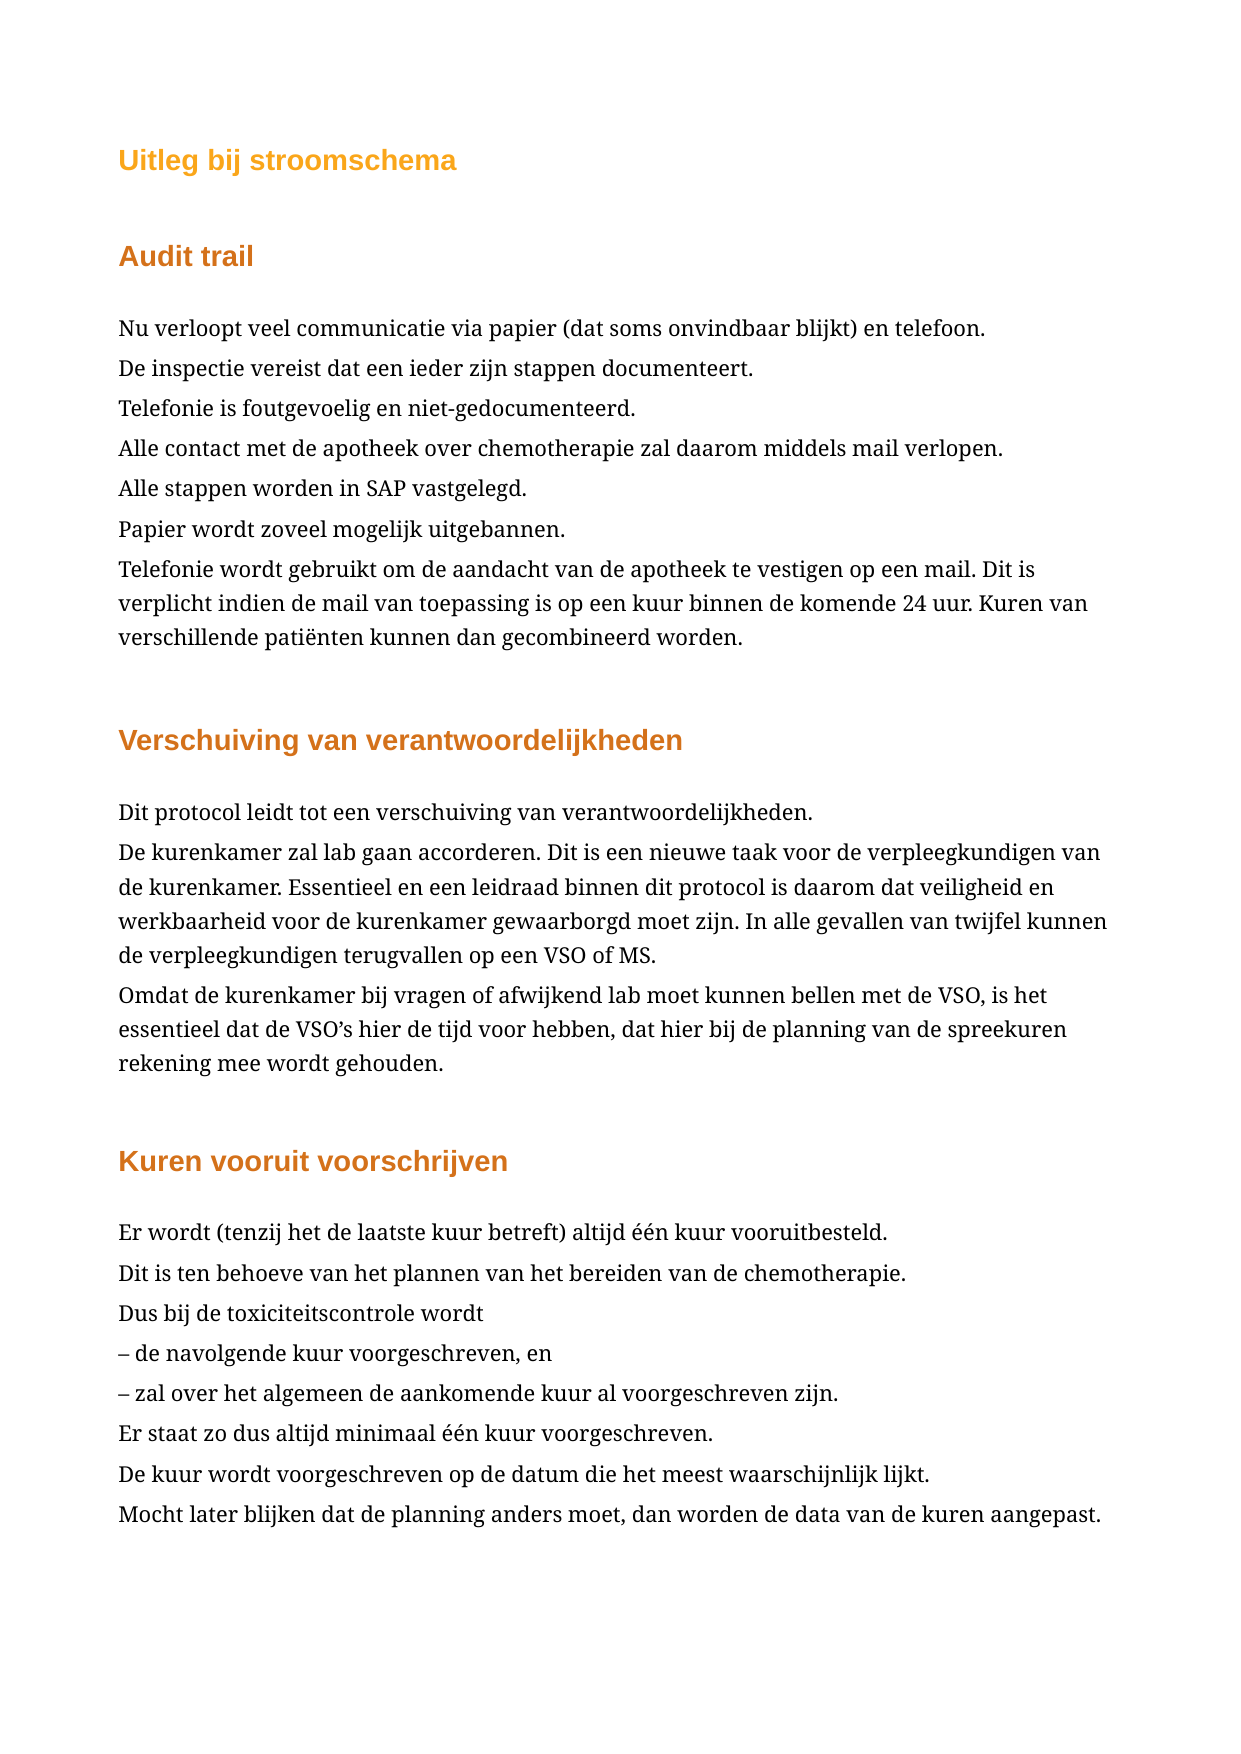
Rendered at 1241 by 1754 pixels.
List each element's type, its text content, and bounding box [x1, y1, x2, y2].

text – de navolgende kuur voorgeschreven, en [118, 1338, 1122, 1368]
text De inspectie vereist dat een ieder zijn stappen documenteert. [118, 353, 1122, 382]
text De kuur wordt voorgeschreven op de datum die het meest waarschijnlijk lijkt. [118, 1458, 1122, 1488]
text Alle contact met de apotheek over chemotherapie zal daarom middels mail verlopen. [118, 433, 1122, 463]
text Dit protocol leidt tot een verschuiving van verantwoordelijkheden. [118, 797, 1122, 827]
text Telefonie is foutgevoelig en niet-gedocumenteerd. [118, 393, 1122, 423]
text De kurenkamer zal lab gaan accorderen. Dit is een nieuwe taak voor de verpleegkundigen van de kurenkamer. Essentieel en een leidraad binnen dit protocol is daarom dat veiligheid en werkbaarheid voor de kurenkamer gewaarborgd moet zijn. In alle gevallen van twijfel kunnen de verpleegkundigen terugvallen op een VSO of MS. [118, 837, 1122, 969]
text Papier wordt zoveel mogelijk uitgebannen. [118, 513, 1122, 543]
text – zal over het algemeen de aankomende kuur al voorgeschreven zijn. [118, 1378, 1122, 1408]
text Mocht later blijken dat de planning anders moet, dan worden de data van de kuren aangepast. [118, 1499, 1122, 1528]
subtitle Audit trail [118, 239, 1122, 272]
text Nu verloopt veel communicatie via papier (dat soms onvindbaar blijkt) en telefoon. [118, 312, 1122, 342]
text Er wordt (tenzij het de laatste kuur betreft) altijd één kuur vooruitbesteld. [118, 1217, 1122, 1247]
subtitle Kuren vooruit voorschrijven [118, 1143, 1122, 1177]
subtitle Verschuiving van verantwoordelijkheden [118, 723, 1122, 757]
subtitle Uitleg bij stroomschema [118, 143, 1122, 177]
text Dit is ten behoeve van het plannen van het bereiden van de chemotherapie. [118, 1257, 1122, 1287]
text Telefonie wordt gebruikt om de aandacht van de apotheek te vestigen op een mail. Dit is verplicht indien de mail van toepassing is op een kuur binnen de komende 24 uur. Kuren van verschillende patiënten kunnen dan gecombineerd worden. [118, 554, 1122, 652]
text Er staat zo dus altijd minimaal één kuur voorgeschreven. [118, 1418, 1122, 1448]
text Alle stappen worden in SAP vastgelegd. [118, 473, 1122, 503]
text Dus bij de toxiciteitscontrole wordt [118, 1298, 1122, 1327]
text Omdat de kurenkamer bij vragen of afwijkend lab moet kunnen bellen met de VSO, is het essentieel dat de VSO’s hier de tijd voor hebben, dat hier bij de planning van de spreekuren rekening mee wordt gehouden. [118, 980, 1122, 1112]
